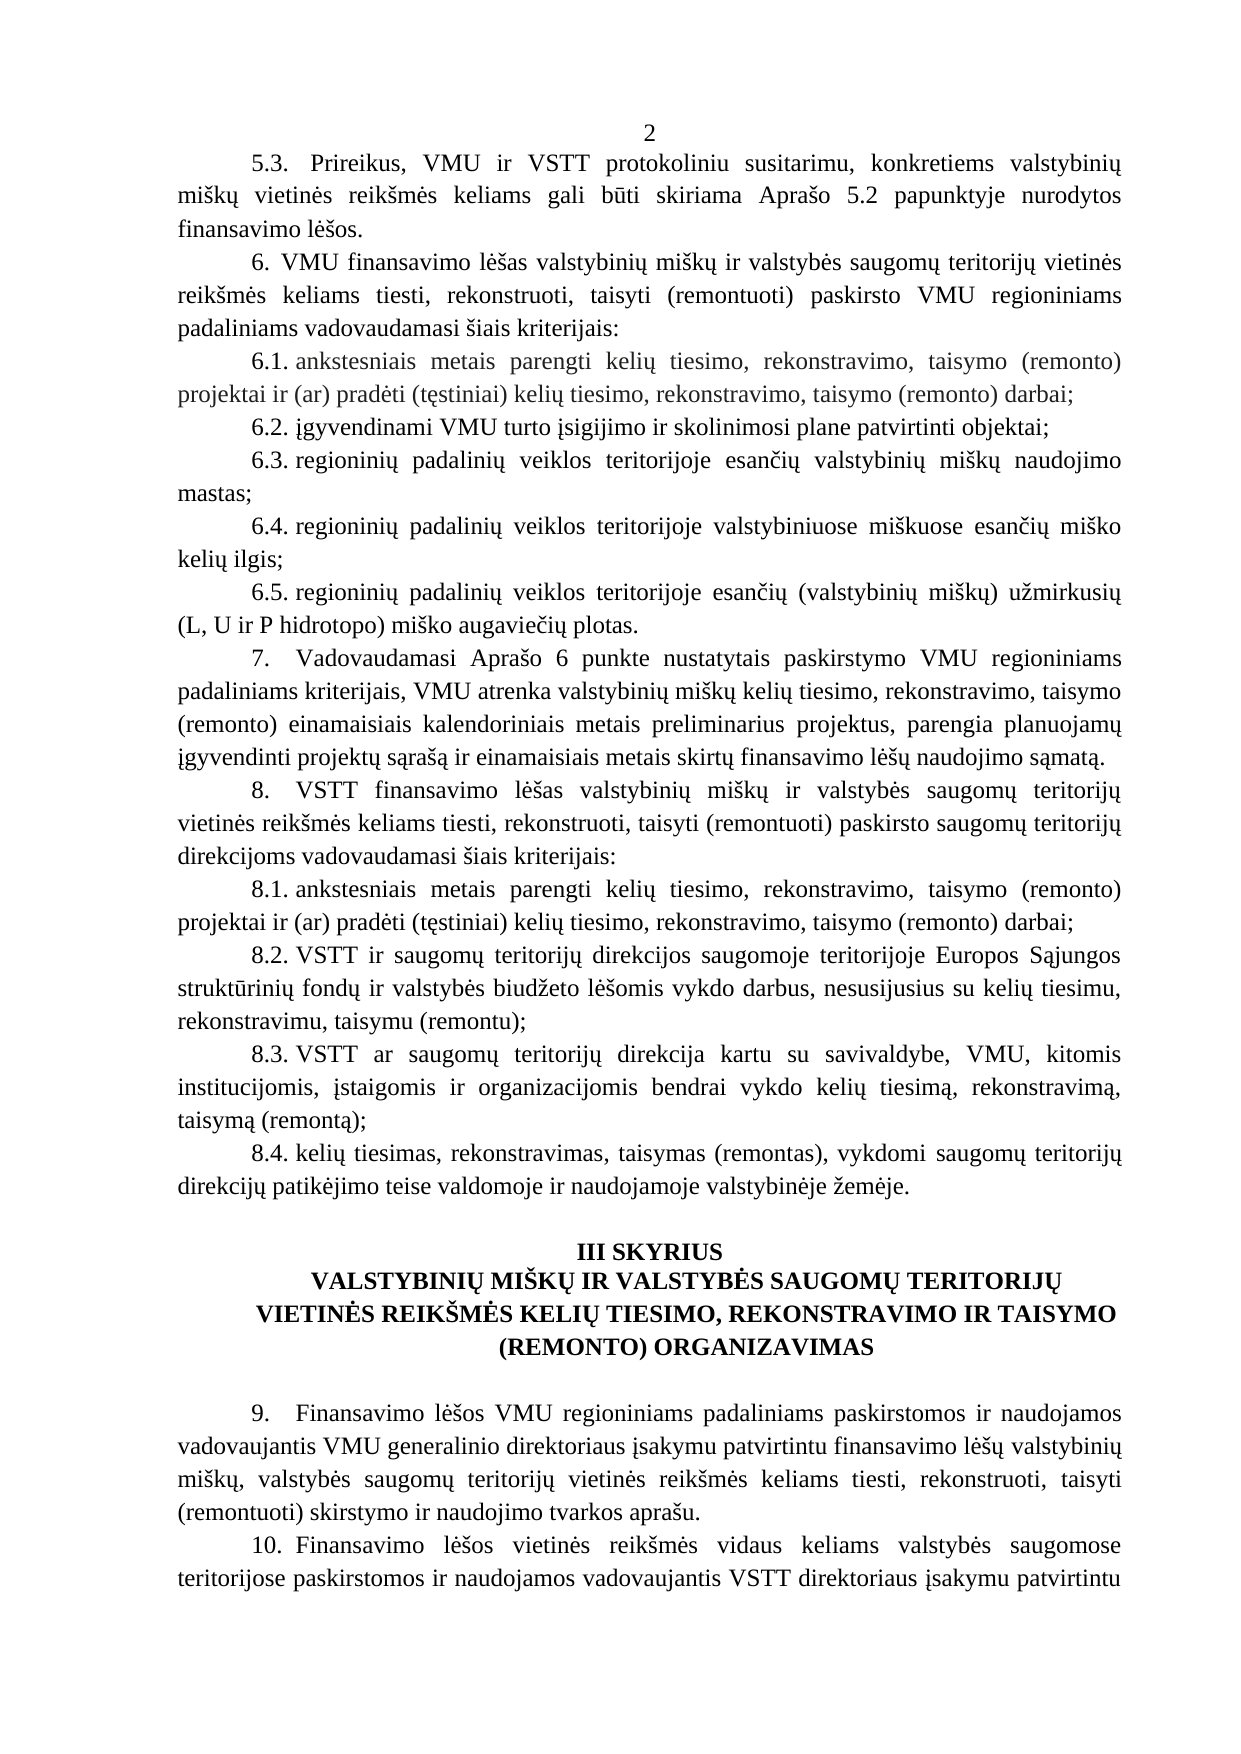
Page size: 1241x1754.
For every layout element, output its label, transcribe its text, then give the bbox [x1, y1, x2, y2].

text 6.3. regioninių padalinių veiklos teritorijoje esančių valstybinių miškų naudojimo mastas; [177, 445, 1122, 507]
text 8. VSTT finansavimo lėšas valstybinių miškų ir valstybės saugomų teritorijų vietinės reikšmės keliams tiesti, rekonstruoti, taisyti (remontuoti) paskirsto saugomų teritorijų direkcijoms vadovaudamasi šiais kriterijais: [177, 775, 1122, 870]
text 6.1. ankstesniais metais parengti kelių tiesimo, rekonstravimo, taisymo (remonto) projektai ir (ar) pradėti (tęstiniai) kelių tiesimo, rekonstravimo, taisymo (remonto) darbai; [177, 346, 1122, 407]
text 6.5. regioninių padalinių veiklos teritorijoje esančių (valstybinių miškų) užmirkusių (L, U ir P hidrotopo) miško augaviečių plotas. [177, 577, 1122, 639]
text 10. Finansavimo lėšos vietinės reikšmės vidaus keliams valstybės saugomose teritorijose paskirstomos ir naudojamos vadovaujantis VSTT direktoriaus įsakymu patvirtintu [177, 1530, 1122, 1592]
text 8.1. ankstesniais metais parengti kelių tiesimo, rekonstravimo, taisymo (remonto) projektai ir (ar) pradėti (tęstiniai) kelių tiesimo, rekonstravimo, taisymo (remonto) darbai; [177, 874, 1122, 936]
text 8.4. kelių tiesimas, rekonstravimas, taisymas (remontas), vykdomi saugomų teritorijų direkcijų patikėjimo teise valdomoje ir naudojamoje valstybinėje žemėje. [177, 1138, 1122, 1200]
text 6. VMU finansavimo lėšas valstybinių miškų ir valstybės saugomų teritorijų vietinės reikšmės keliams tiesti, rekonstruoti, taisyti (remontuoti) paskirsto VMU regioniniams padaliniams vadovaudamasi šiais kriterijais: [177, 247, 1122, 341]
text 5.3. Prireikus, VMU ir VSTT protokoliniu susitarimu, konkretiems valstybinių miškų vietinės reikšmės keliams gali būti skiriama Aprašo 5.2 papunktyje nurodytos finansavimo lėšos. [177, 148, 1122, 242]
text 8.3. VSTT ar saugomų teritorijų direkcija kartu su savivaldybe, VMU, kitomis institucijomis, įstaigomis ir organizacijomis bendrai vykdo kelių tiesimą, rekonstravimą, taisymą (remontą); [177, 1039, 1122, 1134]
text III SKYRIUS [177, 1237, 1122, 1266]
text 6.4. regioninių padalinių veiklos teritorijoje valstybiniuose miškuose esančių miško kelių ilgis; [177, 511, 1122, 573]
text 6.2. įgyvendinami VMU turto įsigijimo ir skolinimosi plane patvirtinti objektai; [177, 412, 1122, 441]
text 7. Vadovaudamasi Aprašo 6 punkte nustatytais paskirstymo VMU regioniniams padaliniams kriterijais, VMU atrenka valstybinių miškų kelių tiesimo, rekonstravimo, taisymo (remonto) einamaisiais kalendoriniais metais preliminarius projektus, parengia planuojamų įgyvendinti projektų sąrašą ir einamaisiais metais skirtų finansavimo lėšų naudojimo sąmatą. [177, 643, 1122, 771]
text VALSTYBINIŲ MIŠKŲ IR VALSTYBĖS SAUGOMŲ TERITORIJŲ VIETINĖS REIKŠMĖS KELIŲ TIESIMO, REKONSTRAVIMO IR TAISYMO (REMONTO) ORGANIZAVIMAS [251, 1266, 1122, 1361]
text 8.2. VSTT ir saugomų teritorijų direkcijos saugomoje teritorijoje Europos Sąjungos struktūrinių fondų ir valstybės biudžeto lėšomis vykdo darbus, nesusijusius su kelių tiesimu, rekonstravimu, taisymu (remontu); [177, 940, 1122, 1035]
text 9. Finansavimo lėšos VMU regioniniams padaliniams paskirstomos ir naudojamos vadovaujantis VMU generalinio direktoriaus įsakymu patvirtintu finansavimo lėšų valstybinių miškų, valstybės saugomų teritorijų vietinės reikšmės keliams tiesti, rekonstruoti, taisyti (remontuoti) skirstymo ir naudojimo tvarkos aprašu. [177, 1398, 1122, 1526]
